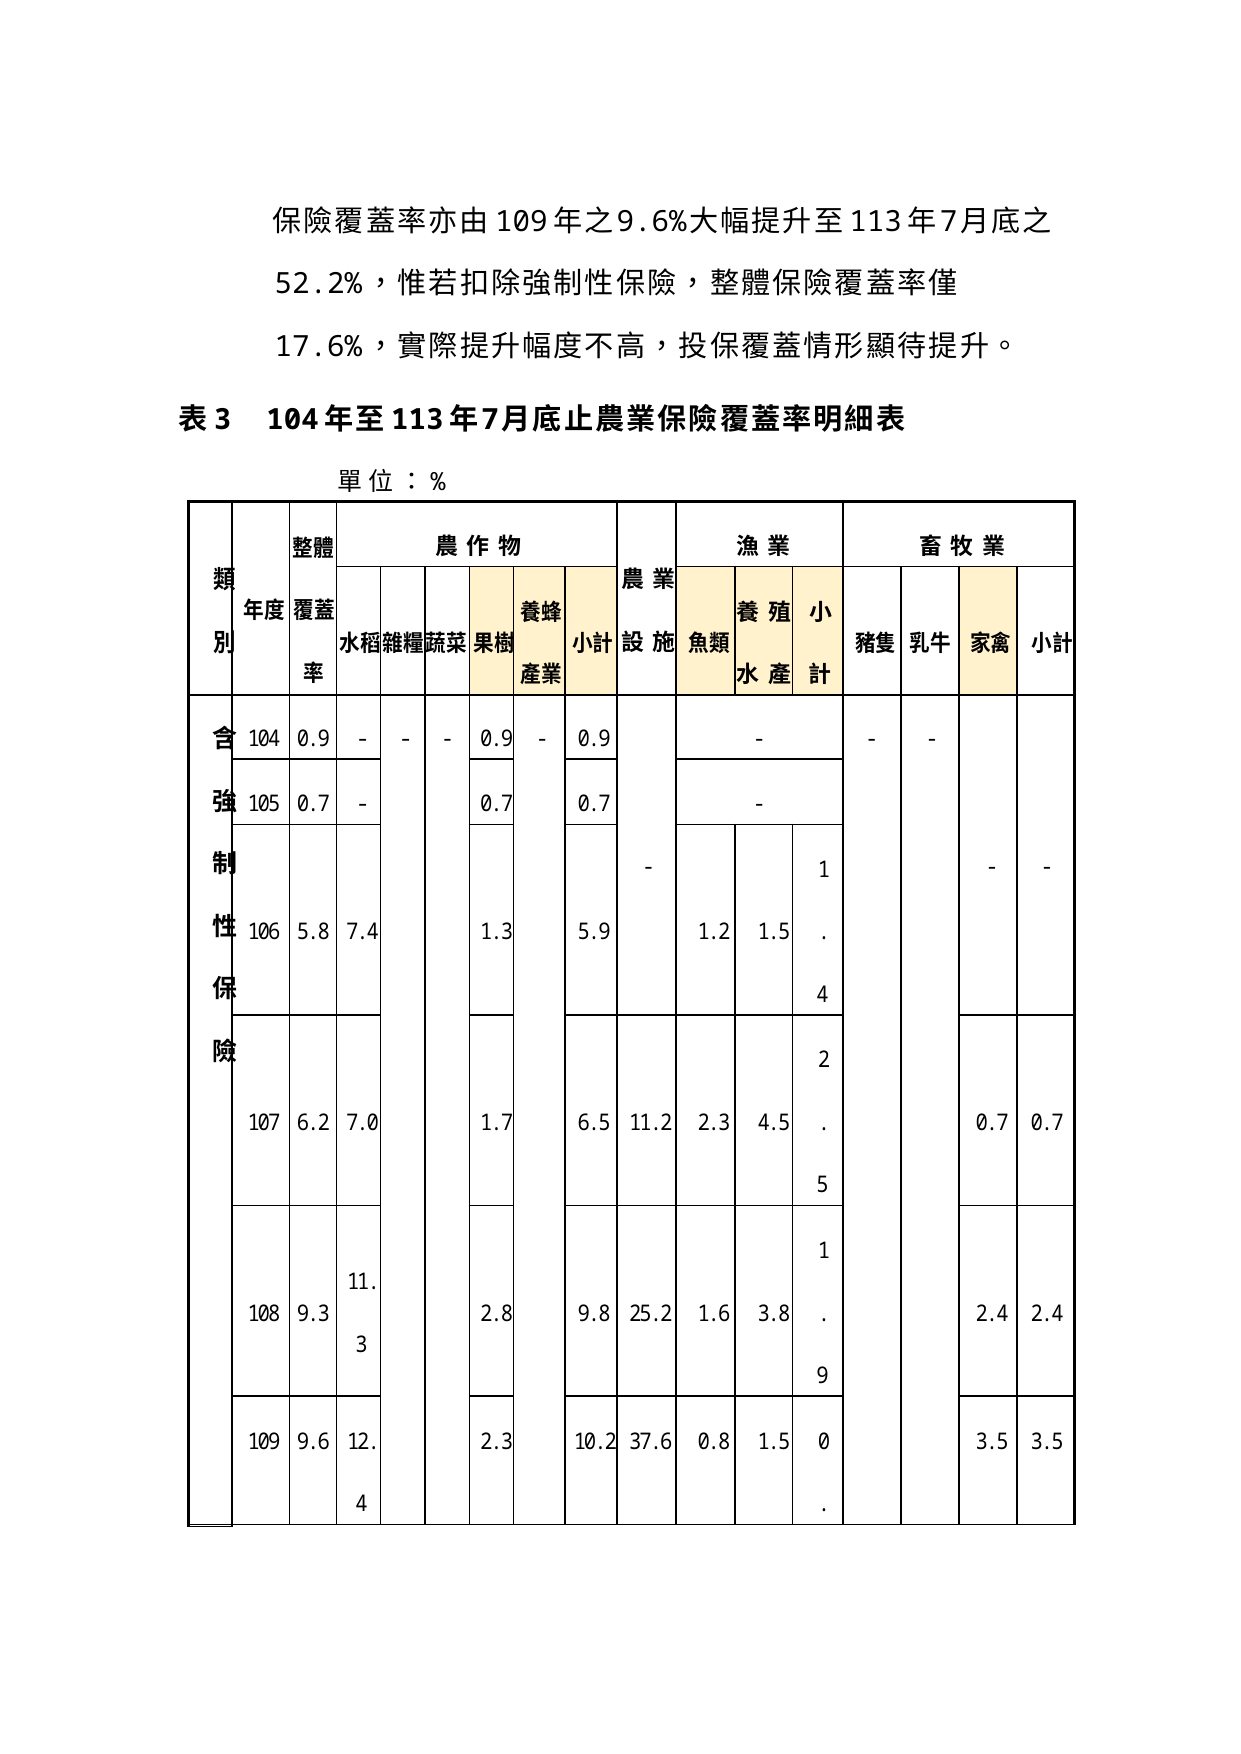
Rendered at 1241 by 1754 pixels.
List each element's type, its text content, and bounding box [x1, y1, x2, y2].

table_cell 5.8 [290, 825, 336, 1014]
table_cell 蔬菜 [426, 639, 431, 650]
table_cell - [960, 696, 1016, 1014]
table_cell 0.9 [290, 696, 336, 758]
table_header 農作物 [337, 503, 616, 566]
table_cell 0. [793, 1397, 842, 1523]
table_cell 2.3 [677, 1016, 734, 1205]
table_cell 小計 [566, 567, 616, 694]
table_cell 5.9 [566, 825, 616, 1014]
table_cell 104 [233, 696, 289, 758]
table_cell 9.6 [290, 1397, 336, 1523]
text 保險覆蓋率亦由109年之9.6%大幅提升至113年7月底之52.2%，惟若扣除強制性保險，整體保險覆蓋率僅17.6%，實際提升幅度不高，投保覆蓋情形顯待提升。 [266, 177, 1063, 365]
table_cell 小計 [793, 567, 842, 694]
table_cell 蔬菜 [426, 567, 469, 694]
table_cell 1.6 [677, 1206, 734, 1395]
table_header 漁業 [677, 503, 842, 566]
table_cell 1.9 [793, 1206, 842, 1395]
table_header 類別 [190, 503, 231, 694]
table_cell 1.5 [736, 825, 792, 1014]
table_cell 魚類 [677, 567, 734, 694]
table_cell 6.2 [290, 1016, 336, 1205]
table_cell 1.5 [736, 1397, 792, 1523]
table_cell 3.5 [1018, 1397, 1073, 1523]
table_cell - [677, 696, 842, 758]
table_cell 0.8 [677, 1397, 734, 1523]
table_cell 豬隻 [844, 567, 900, 694]
table_cell 乳牛 [902, 567, 958, 694]
table_cell 105 [233, 760, 289, 823]
table_header 年度 [233, 503, 289, 694]
table_cell 11.2 [618, 1016, 675, 1205]
table_cell 2.5 [793, 1016, 842, 1205]
table_cell 1.4 [793, 825, 842, 1014]
table_cell - [902, 696, 958, 1523]
table_cell 3.5 [960, 1397, 1016, 1523]
table_cell 2.4 [960, 1206, 1016, 1395]
table_cell - [1018, 696, 1073, 1014]
table_cell - [337, 760, 380, 823]
table_cell 9.8 [566, 1206, 616, 1395]
table_cell - [426, 696, 469, 1523]
table_cell 1.7 [470, 1016, 513, 1205]
table_cell 養殖 水產 [736, 567, 792, 694]
table_cell 108 [233, 1206, 289, 1395]
table_cell - [337, 696, 380, 758]
table_cell 養蜂 產業 [514, 567, 564, 694]
table_cell 2.3 [470, 1397, 513, 1523]
table_cell 含強制性保險 [190, 696, 231, 1523]
table_cell 小計 [1018, 567, 1073, 694]
table_cell 37.6 [618, 1397, 675, 1523]
table_header 整體 覆蓋率 [290, 503, 336, 694]
table_cell 6.5 [566, 1016, 616, 1205]
table_cell 0.7 [1018, 1016, 1073, 1205]
table_cell - [677, 760, 842, 823]
table_cell 果樹 [470, 567, 513, 694]
table_cell 11.3 [337, 1206, 380, 1395]
table_cell - [381, 696, 424, 1523]
table_cell 0.9 [566, 696, 616, 758]
table_cell 1.3 [470, 825, 513, 1014]
table_cell 7.0 [337, 1016, 380, 1205]
table_header 畜牧業 [844, 503, 1073, 566]
table_cell 9.3 [290, 1206, 336, 1395]
table_cell 2.4 [1018, 1206, 1073, 1395]
table_cell - [618, 696, 675, 1014]
table_cell 107 [233, 1016, 289, 1205]
table_cell - [514, 696, 564, 1523]
table_cell 10.2 [566, 1397, 616, 1523]
table_cell 106 [233, 825, 289, 1014]
table_cell 4.5 [736, 1016, 792, 1205]
table_header 農業 設施 [618, 503, 675, 694]
table_cell 0.7 [960, 1016, 1016, 1205]
text 表3 104年至113年7月底止農業保險覆蓋率明細表 單位：% [177, 375, 1063, 500]
table_cell 109 [233, 1397, 289, 1523]
table_cell 1.2 [677, 825, 734, 1014]
table_cell 7.4 [337, 825, 380, 1014]
table_cell 2.8 [470, 1206, 513, 1395]
table_cell 水稻 [337, 567, 380, 694]
table_cell 12.4 [337, 1397, 380, 1523]
table_cell 0.9 [470, 696, 513, 758]
table_cell 雜糧 [381, 567, 424, 694]
table_cell 0.7 [566, 760, 616, 823]
table_cell 家禽 [960, 567, 1016, 694]
table_cell 0.7 [470, 760, 513, 823]
table_cell 3.8 [736, 1206, 792, 1395]
table_cell - [844, 696, 900, 1523]
table_cell 25.2 [618, 1206, 675, 1395]
table_cell 0.7 [290, 760, 336, 823]
